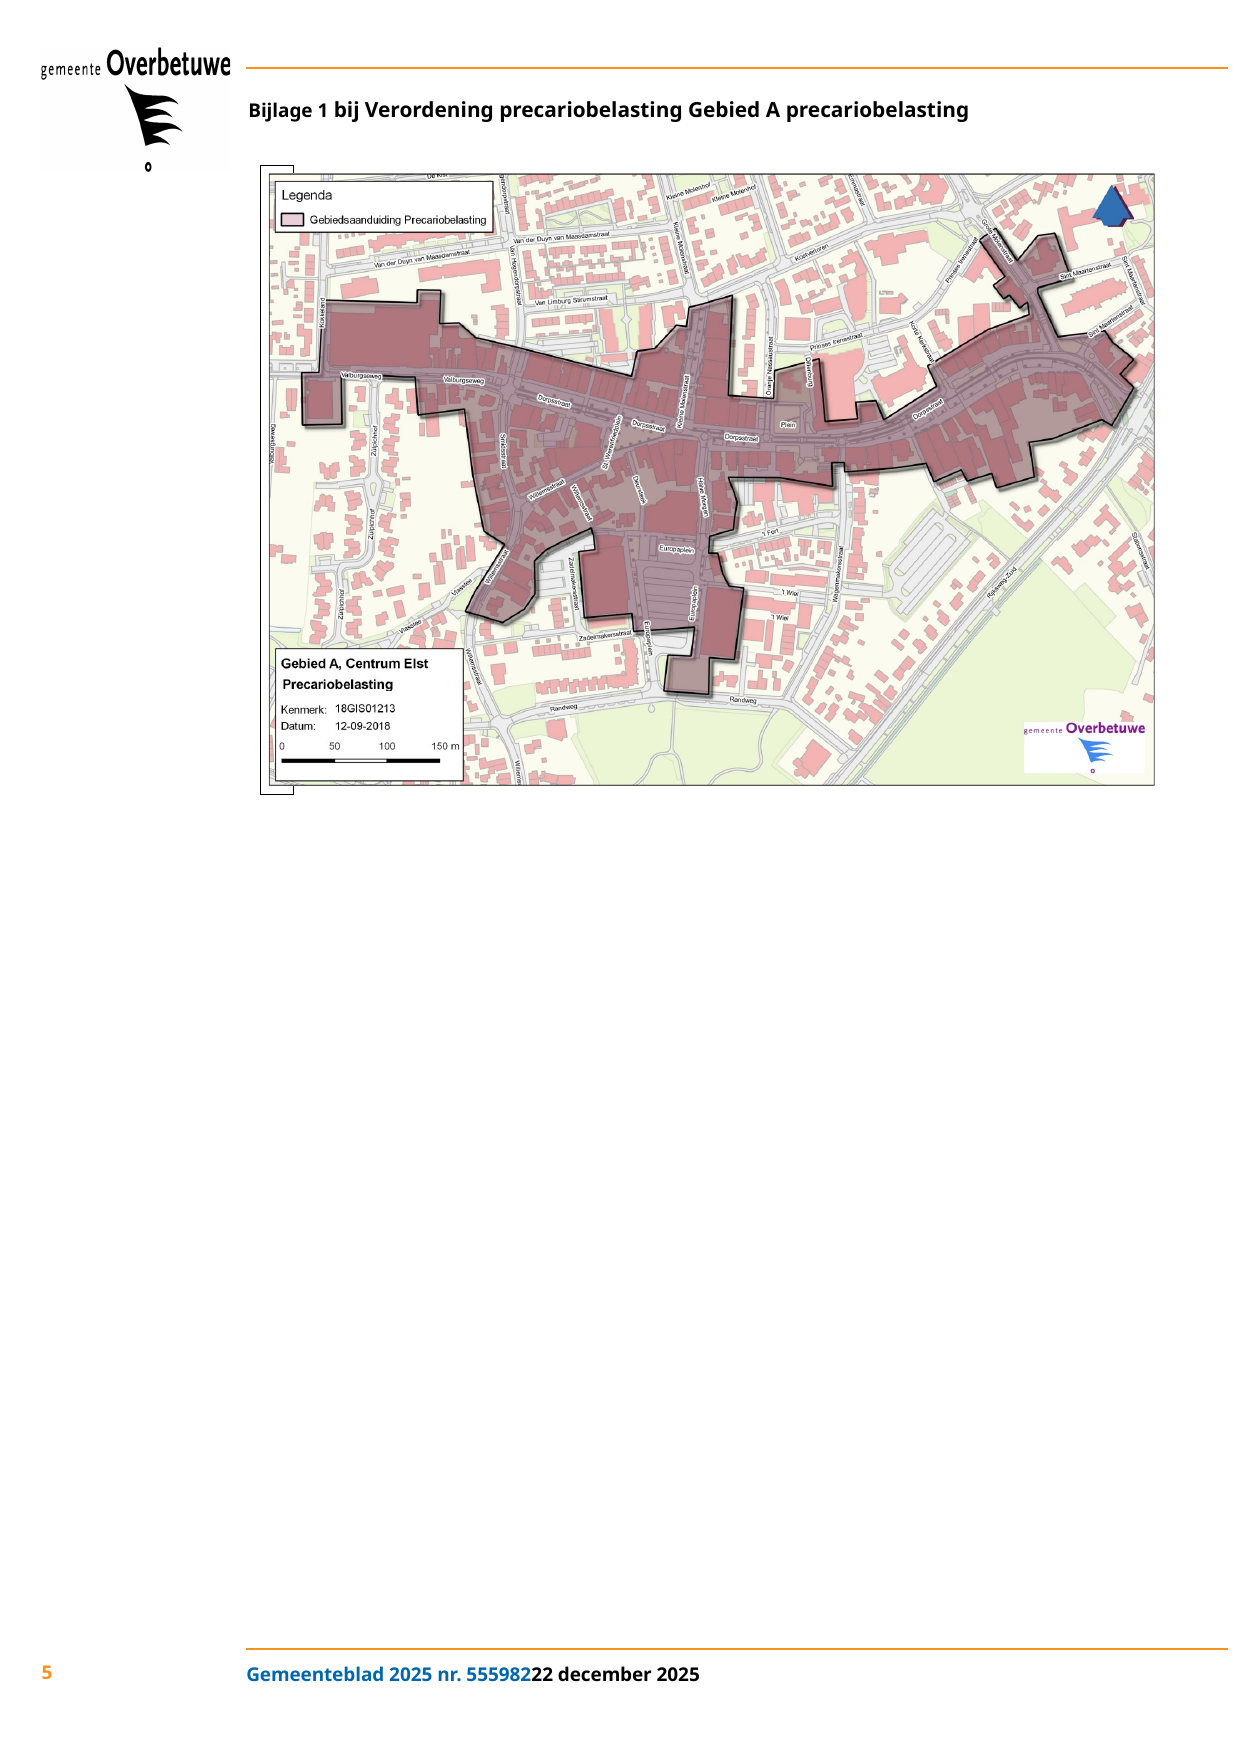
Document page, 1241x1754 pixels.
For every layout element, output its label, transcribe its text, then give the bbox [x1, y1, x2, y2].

picture [41, 47, 231, 172]
text Bijlage 1 bij Verordening precariobelasting Gebied A precariobelasting [248, 95, 1152, 123]
picture [268, 173, 1155, 786]
